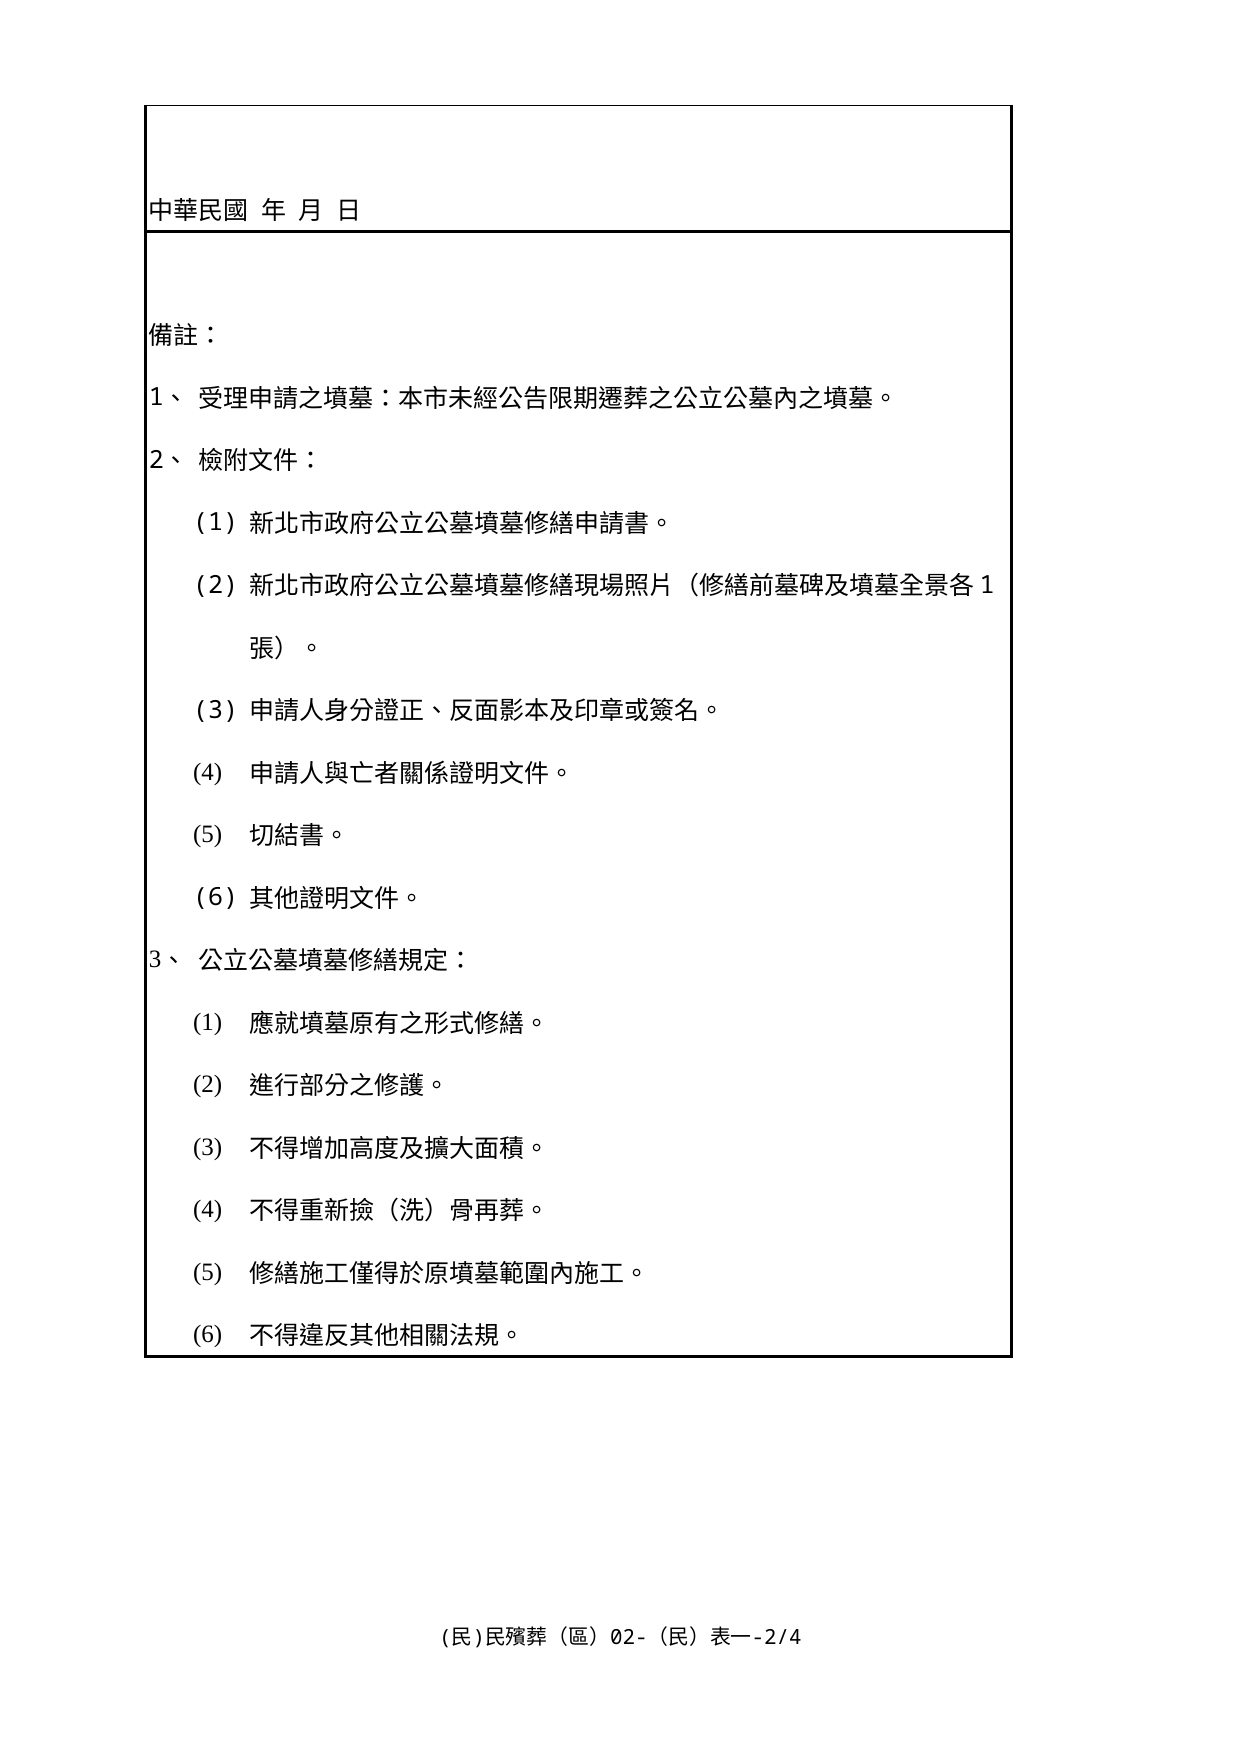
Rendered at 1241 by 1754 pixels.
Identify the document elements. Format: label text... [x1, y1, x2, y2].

table_cell 備註： 受理申請之墳墓：本市未經公告限期遷葬之公立公墓內之墳墓。 檢附文件： 新北市政府公立公墓墳墓修繕申請書。 新北市政府公立公墓墳墓修繕現場照片（修繕前墓碑及墳墓全景各1張）。 申請人身分證正、反面影本及印章或簽名。 申請人與亡者關係證明文件。 切結書。 其他證明文件。 公立公墓墳墓修繕規定： 應就墳墓原有之形式修繕。 進行部分之修護。 不得增加高度及擴大面積。 不得重新撿（洗）骨再葬。 修繕施工僅得於原墳墓範圍內施工。 不得違反其他相關法規。 [147, 233, 1010, 1354]
table_cell 中華民國 年 月 日 [147, 106, 1010, 229]
table_cell [29, 1445, 385, 1501]
